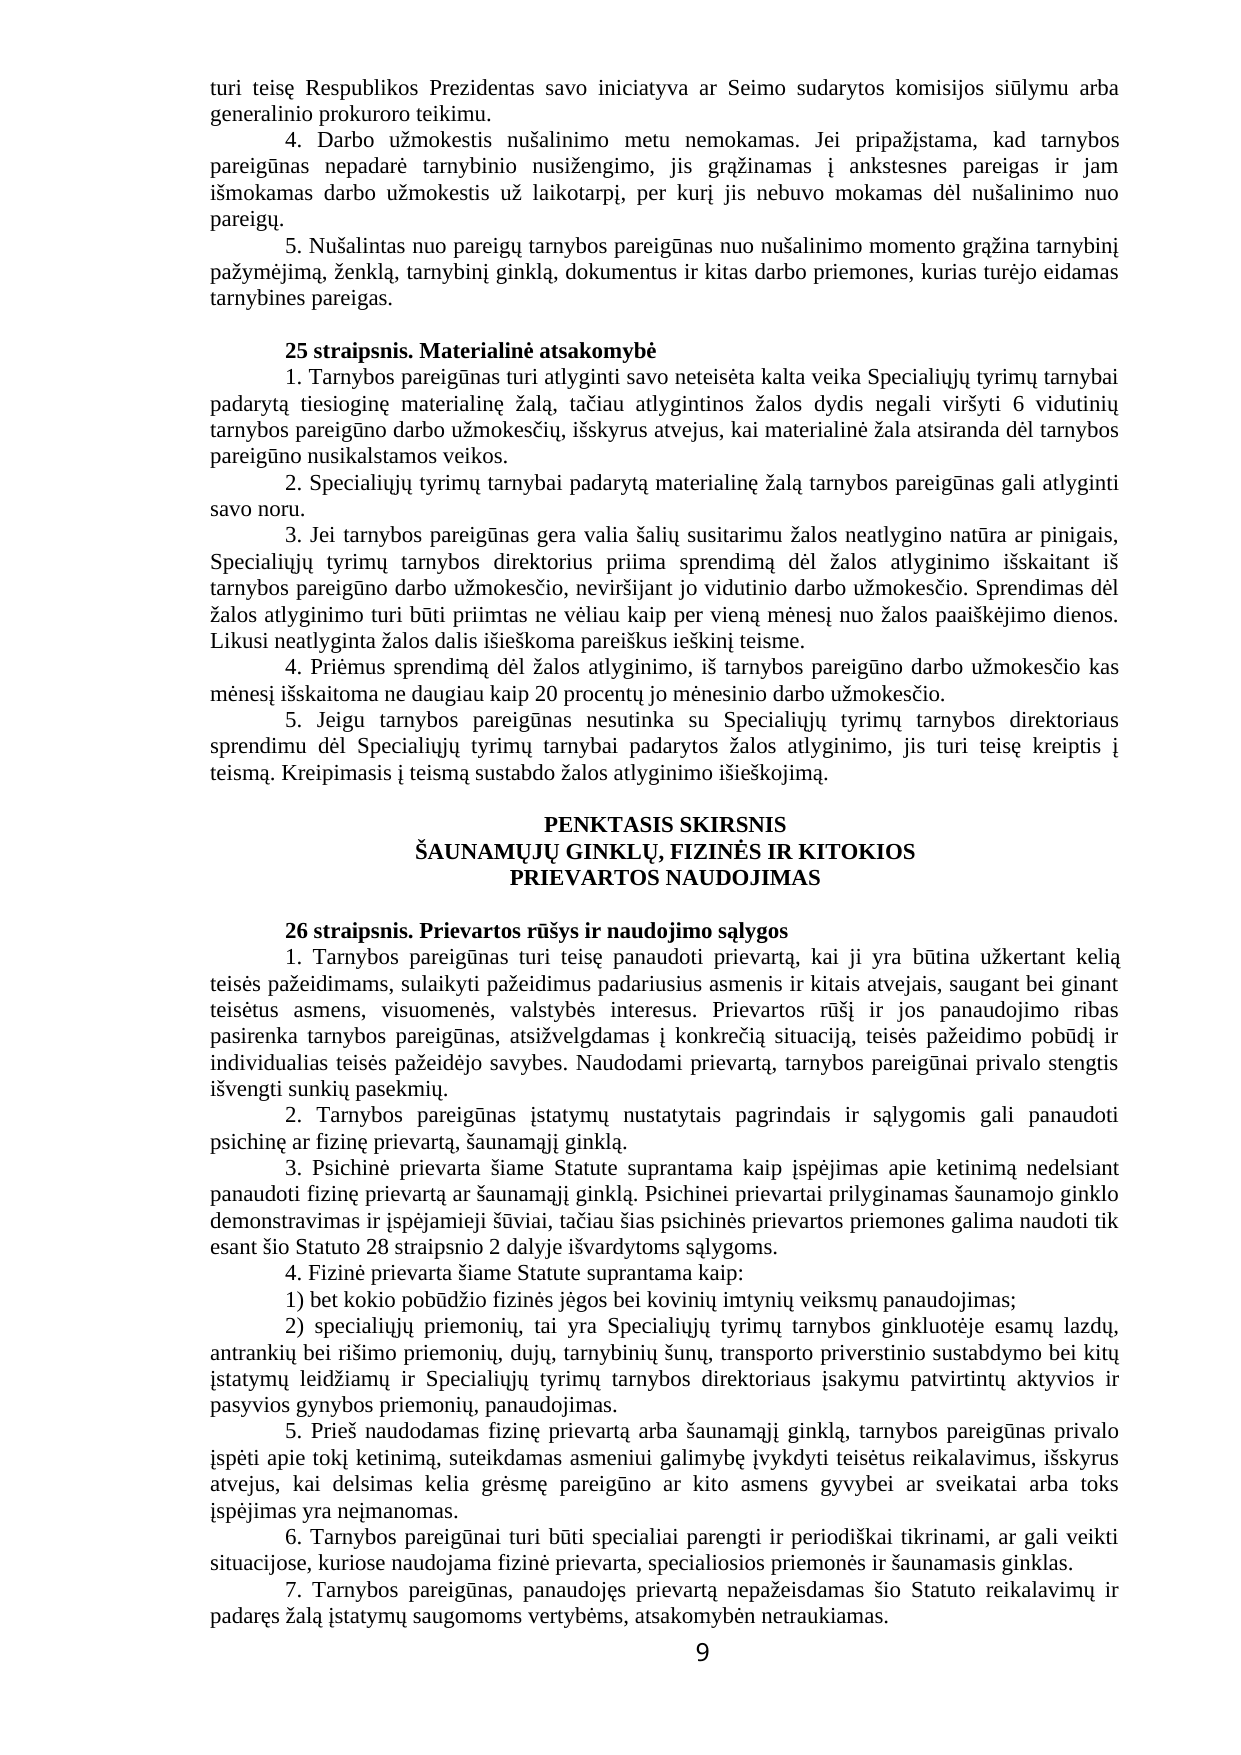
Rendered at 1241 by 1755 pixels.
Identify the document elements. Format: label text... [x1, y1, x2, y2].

text 4. Fizinė prievarta šiame Statute suprantama kaip: [210, 1259, 1120, 1286]
text 4. Darbo užmokestis nušalinimo metu nemokamas. Jei pripažįstama, kad tarnybos pareigūnas nepadarė tarnybinio nusižengimo, jis grąžinamas į ankstesnes pareigas ir jam išmokamas darbo užmokestis už laikotarpį, per kurį jis nebuvo mokamas dėl nušalinimo nuo pareigų. [210, 126, 1120, 232]
text 4. Priėmus sprendimą dėl žalos atlyginimo, iš tarnybos pareigūno darbo užmokesčio kas mėnesį išskaitoma ne daugiau kaip 20 procentų jo mėnesinio darbo užmokesčio. [210, 653, 1120, 706]
text 26 straipsnis. Prievartos rūšys ir naudojimo sąlygos [210, 917, 1120, 943]
text 5. Jeigu tarnybos pareigūnas nesutinka su Specialiųjų tyrimų tarnybos direktoriaus sprendimu dėl Specialiųjų tyrimų tarnybai padarytos žalos atlyginimo, jis turi teisę kreiptis į teismą. Kreipimasis į teismą sustabdo žalos atlyginimo išieškojimą. [210, 706, 1120, 785]
text 3. Psichinė prievarta šiame Statute suprantama kaip įspėjimas apie ketinimą nedelsiant panaudoti fizinę prievartą ar šaunamąjį ginklą. Psichinei prievartai prilyginamas šaunamojo ginklo demonstravimas ir įspėjamieji šūviai, tačiau šias psichinės prievartos priemones galima naudoti tik esant šio Statuto 28 straipsnio 2 dalyje išvardytoms sąlygoms. [210, 1154, 1120, 1259]
text 7. Tarnybos pareigūnas, panaudojęs prievartą nepažeisdamas šio Statuto reikalavimų ir padaręs žalą įstatymų saugomoms vertybėms, atsakomybėn netraukiamas. [210, 1576, 1120, 1628]
text 1) bet kokio pobūdžio fizinės jėgos bei kovinių imtynių veiksmų panaudojimas; [210, 1286, 1120, 1312]
text 5. Nušalintas nuo pareigų tarnybos pareigūnas nuo nušalinimo momento grąžina tarnybinį pažymėjimą, ženklą, tarnybinį ginklą, dokumentus ir kitas darbo priemones, kurias turėjo eidamas tarnybines pareigas. [210, 232, 1120, 311]
text ŠAUNAMŲJŲ GINKLŲ, FIZINĖS IR KITOKIOS [210, 838, 1120, 864]
text 2) specialiųjų priemonių, tai yra Specialiųjų tyrimų tarnybos ginkluotėje esamų lazdų, antrankių bei rišimo priemonių, dujų, tarnybinių šunų, transporto priverstinio sustabdymo bei kitų įstatymų leidžiamų ir Specialiųjų tyrimų tarnybos direktoriaus įsakymu patvirtintų aktyvios ir pasyvios gynybos priemonių, panaudojimas. [210, 1312, 1120, 1418]
text 25 straipsnis. Materialinė atsakomybė [210, 337, 1120, 363]
subtitle PENKTASIS SKIRSNIS [210, 811, 1120, 838]
text turi teisę Respublikos Prezidentas savo iniciatyva ar Seimo sudarytos komisijos siūlymu arba generalinio prokuroro teikimu. [210, 73, 1120, 126]
text 6. Tarnybos pareigūnai turi būti specialiai parengti ir periodiškai tikrinami, ar gali veikti situacijose, kuriose naudojama fizinė prievarta, specialiosios priemonės ir šaunamasis ginklas. [210, 1523, 1120, 1576]
text 5. Prieš naudodamas fizinę prievartą arba šaunamąjį ginklą, tarnybos pareigūnas privalo įspėti apie tokį ketinimą, suteikdamas asmeniui galimybę įvykdyti teisėtus reikalavimus, išskyrus atvejus, kai delsimas kelia grėsmę pareigūno ar kito asmens gyvybei ar sveikatai arba toks įspėjimas yra neįmanomas. [210, 1418, 1120, 1523]
text 3. Jei tarnybos pareigūnas gera valia šalių susitarimu žalos neatlygino natūra ar pinigais, Specialiųjų tyrimų tarnybos direktorius priima sprendimą dėl žalos atlyginimo išskaitant iš tarnybos pareigūno darbo užmokesčio, neviršijant jo vidutinio darbo užmokesčio. Sprendimas dėl žalos atlyginimo turi būti priimtas ne vėliau kaip per vieną mėnesį nuo žalos paaiškėjimo dienos. Likusi neatlyginta žalos dalis išieškoma pareiškus ieškinį teisme. [210, 522, 1120, 653]
text 2. Tarnybos pareigūnas įstatymų nustatytais pagrindais ir sąlygomis gali panaudoti psichinę ar fizinę prievartą, šaunamąjį ginklą. [210, 1101, 1120, 1154]
text 2. Specialiųjų tyrimų tarnybai padarytą materialinę žalą tarnybos pareigūnas gali atlyginti savo noru. [210, 469, 1120, 522]
subtitle PRIEVARTOS NAUDOJIMAS [210, 864, 1120, 891]
text 1. Tarnybos pareigūnas turi atlyginti savo neteisėta kalta veika Specialiųjų tyrimų tarnybai padarytą tiesioginę materialinę žalą, tačiau atlygintinos žalos dydis negali viršyti 6 vidutinių tarnybos pareigūno darbo užmokesčių, išskyrus atvejus, kai materialinė žala atsiranda dėl tarnybos pareigūno nusikalstamos veikos. [210, 363, 1120, 469]
text 1. Tarnybos pareigūnas turi teisę panaudoti prievartą, kai ji yra būtina užkertant kelią teisės pažeidimams, sulaikyti pažeidimus padariusius asmenis ir kitais atvejais, saugant bei ginant teisėtus asmens, visuomenės, valstybės interesus. Prievartos rūšį ir jos panaudojimo ribas pasirenka tarnybos pareigūnas, atsižvelgdamas į konkrečią situaciją, teisės pažeidimo pobūdį ir individualias teisės pažeidėjo savybes. Naudodami prievartą, tarnybos pareigūnai privalo stengtis išvengti sunkių pasekmių. [210, 943, 1120, 1101]
